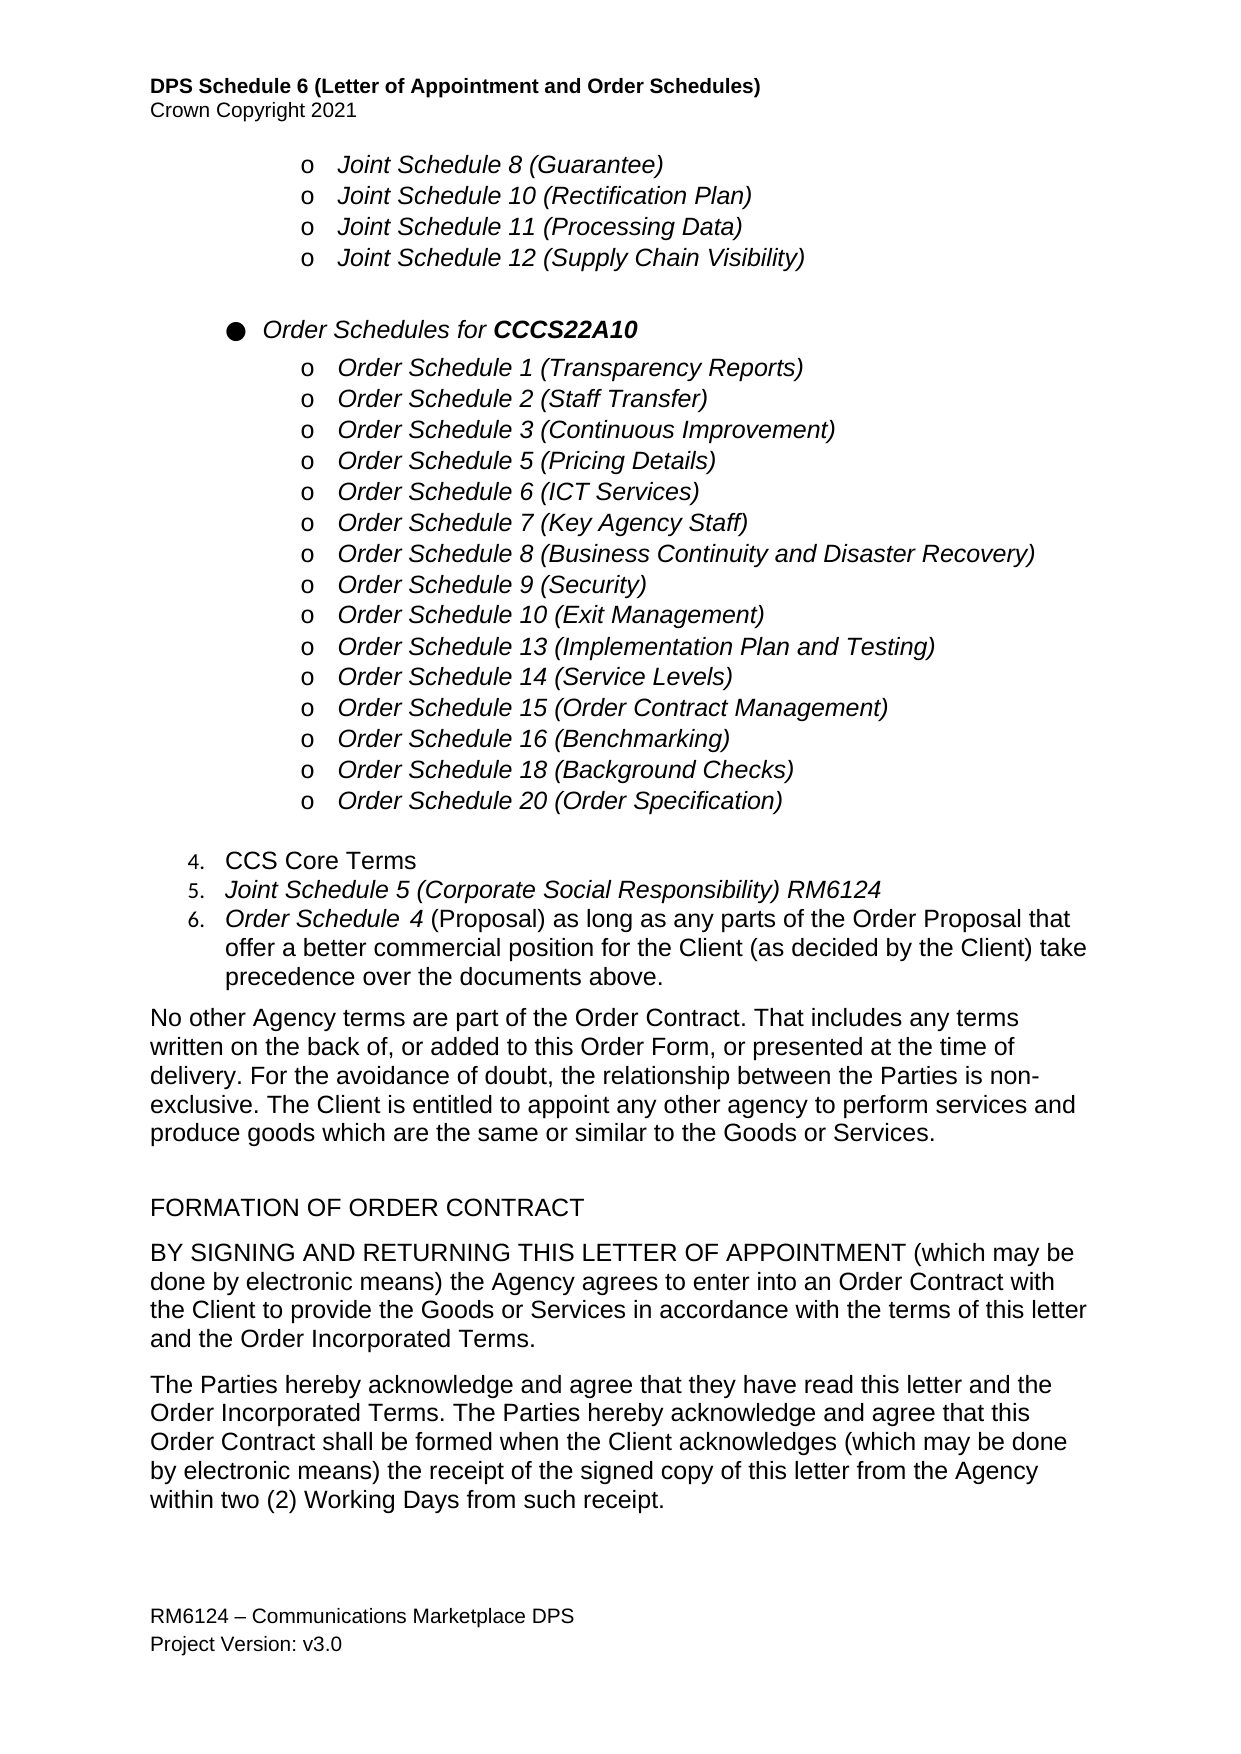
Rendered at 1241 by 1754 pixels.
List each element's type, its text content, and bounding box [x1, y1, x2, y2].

list Order Schedule 1 (Transparency Reports) [300, 353, 1090, 384]
list Order Schedule 7 (Key Agency Staff) [300, 508, 1090, 539]
list Joint Schedule 10 (Rectification Plan) [300, 181, 1090, 212]
list Order Schedule 4 (Proposal) as long as any parts of the Order Proposal that offer a better commercial position for the Client (as decided by the Client) take precedence over the documents above. [187, 904, 1090, 991]
text The Parties hereby acknowledge and agree that they have read this letter and the Order Incorporated Terms. The Parties hereby acknowledge and agree that this Order Contract shall be formed when the Client acknowledges (which may be done by electronic means) the receipt of the signed copy of this letter from the Agency within two (2) Working Days from such receipt. [150, 1369, 1090, 1513]
text FORMATION OF ORDER CONTRACT [150, 1192, 1090, 1221]
list Order Schedule 8 (Business Continuity and Disaster Recovery) [300, 539, 1090, 569]
text BY SIGNING AND RETURNING THIS LETTER OF APPOINTMENT (which may be done by electronic means) the Agency agrees to enter into an Order Contract with the Client to provide the Goods or Services in accordance with the terms of this letter and the Order Incorporated Terms. [150, 1238, 1090, 1353]
list Order Schedule 13 (Implementation Plan and Testing) [300, 631, 1090, 662]
list Order Schedule 14 (Service Levels) [300, 662, 1090, 693]
list Order Schedule 5 (Pricing Details) [300, 446, 1090, 477]
list Joint Schedule 12 (Supply Chain Visibility) [300, 243, 1090, 274]
list Order Schedule 18 (Background Checks) [300, 755, 1090, 786]
list Order Schedule 20 (Order Specification) [300, 786, 1090, 817]
list Order Schedules for CCCS22A10 [225, 302, 1090, 353]
list CCS Core Terms [187, 846, 1090, 875]
list Order Schedule 15 (Order Contract Management) [300, 693, 1090, 724]
list Order Schedule 6 (ICT Services) [300, 477, 1090, 508]
list Joint Schedule 8 (Guarantee) [300, 150, 1090, 181]
list Joint Schedule 11 (Processing Data) [300, 212, 1090, 243]
list Joint Schedule 5 (Corporate Social Responsibility) RM6124 [187, 875, 1090, 904]
list Order Schedule 16 (Benchmarking) [300, 724, 1090, 755]
text No other Agency terms are part of the Order Contract. That includes any terms written on the back of, or added to this Order Form, or presented at the time of delivery. For the avoidance of doubt, the relationship between the Parties is non-exclusive. The Client is entitled to appoint any other agency to perform services and produce goods which are the same or similar to the Goods or Services. [150, 1003, 1090, 1147]
list Order Schedule 3 (Continuous Improvement) [300, 415, 1090, 446]
list Order Schedule 9 (Security) [300, 569, 1090, 601]
list Order Schedule 10 (Exit Management) [300, 601, 1090, 631]
list Order Schedule 2 (Staff Transfer) [300, 384, 1090, 415]
